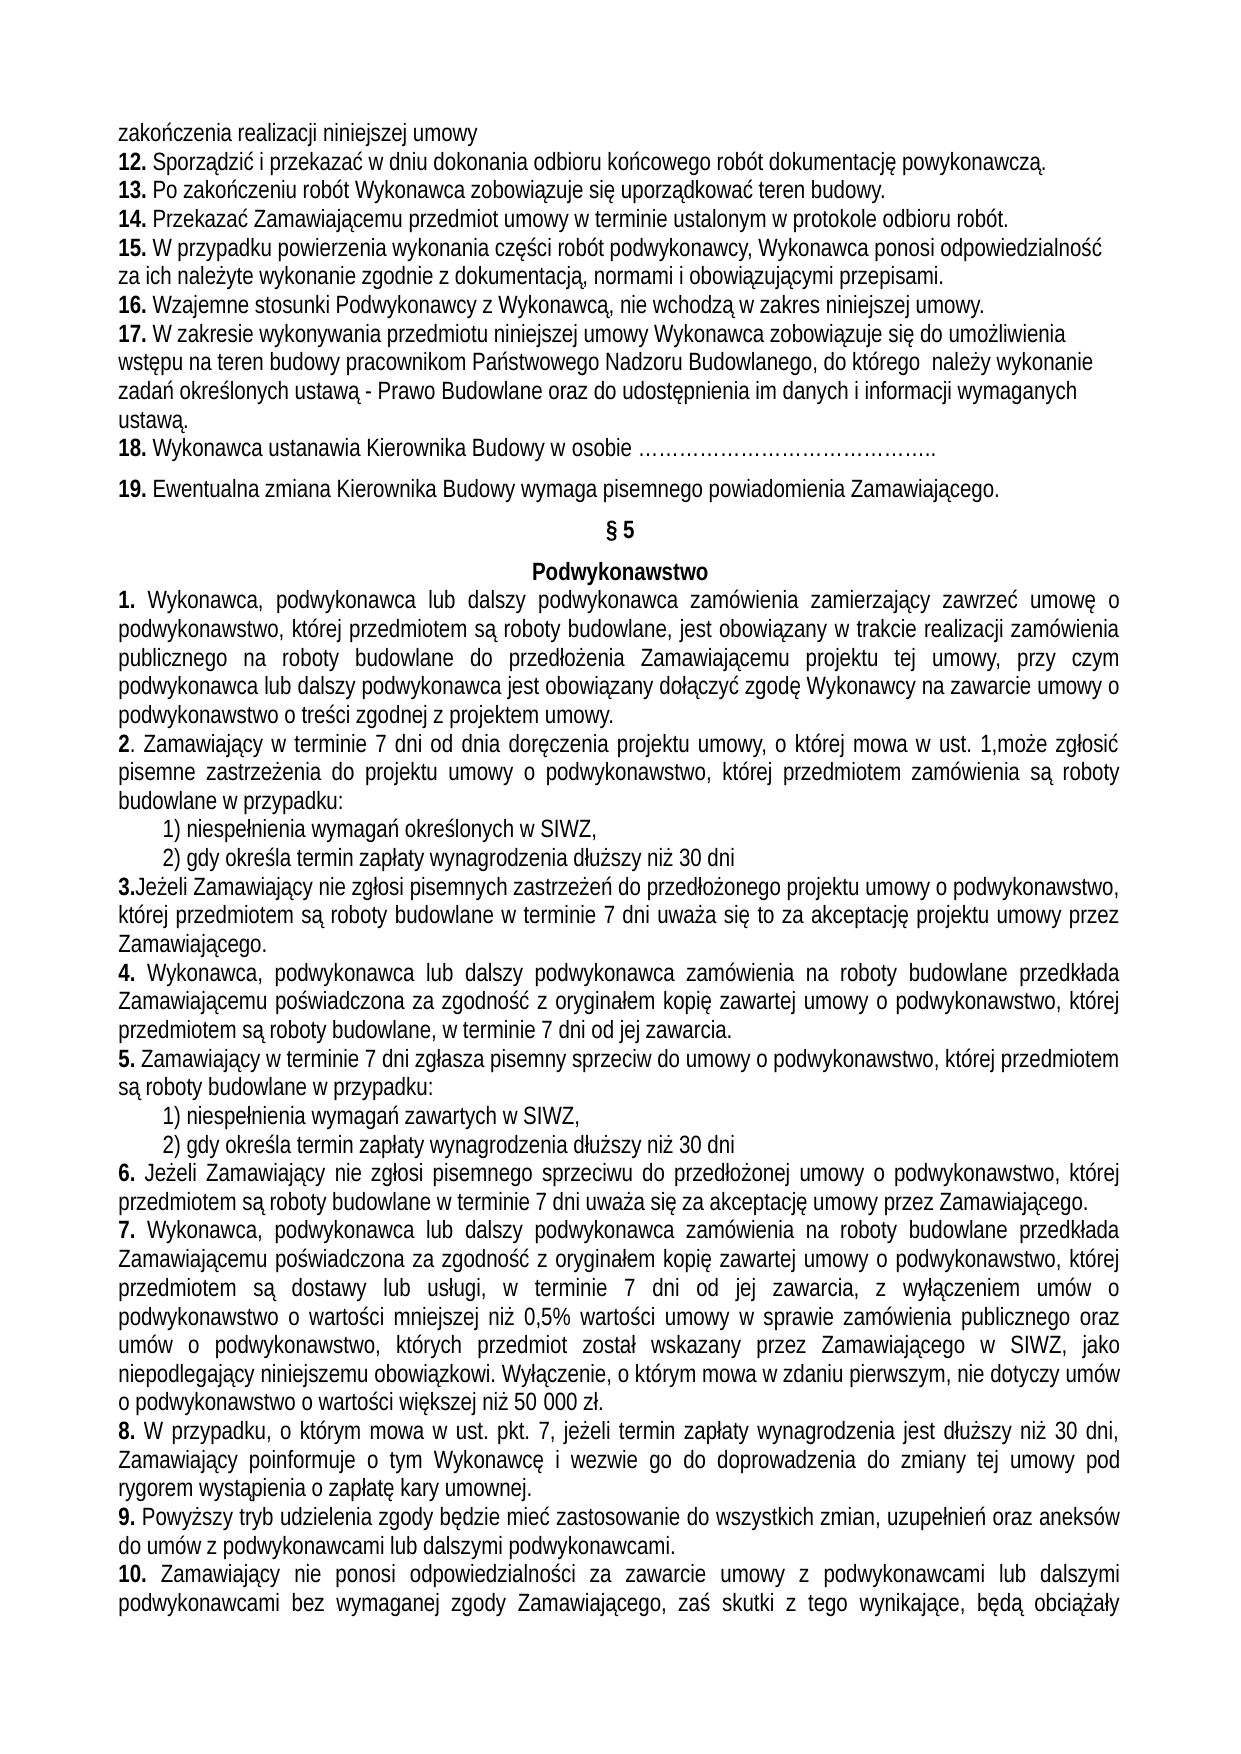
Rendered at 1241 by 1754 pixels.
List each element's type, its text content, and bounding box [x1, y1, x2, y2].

text 1) niespełnienia wymagań zawartych w SIWZ, [162, 1101, 1122, 1129]
text 3.Jeżeli Zamawiający nie zgłosi pisemnych zastrzeżeń do przedłożonego projektu umowy o podwykonawstwo, której przedmiotem są roboty budowlane w terminie 7 dni uważa się to za akceptację projektu umowy przez Zamawiającego. [118, 872, 1122, 958]
text 4. Wykonawca, podwykonawca lub dalszy podwykonawca zamówienia na roboty budowlane przedkłada Zamawiającemu poświadczona za zgodność z oryginałem kopię zawartej umowy o podwykonawstwo, której przedmiotem są roboty budowlane, w terminie 7 dni od jej zawarcia. [118, 958, 1122, 1044]
text 6. Jeżeli Zamawiający nie zgłosi pisemnego sprzeciwu do przedłożonej umowy o podwykonawstwo, której przedmiotem są roboty budowlane w terminie 7 dni uważa się za akceptację umowy przez Zamawiającego. [118, 1158, 1122, 1216]
text 7. Wykonawca, podwykonawca lub dalszy podwykonawca zamówienia na roboty budowlane przedkłada Zamawiającemu poświadczona za zgodność z oryginałem kopię zawartej umowy o podwykonawstwo, której przedmiotem są dostawy lub usługi, w terminie 7 dni od jej zawarcia, z wyłączeniem umów o podwykonawstwo o wartości mniejszej niż 0,5% wartości umowy w sprawie zamówienia publicznego oraz umów o podwykonawstwo, których przedmiot został wskazany przez Zamawiającego w SIWZ, jako niepodlegający niniejszemu obowiązkowi. Wyłączenie, o którym mowa w zdaniu pierwszym, nie dotyczy umów o podwykonawstwo o wartości większej niż 50 000 zł. [118, 1216, 1122, 1416]
text 14. Przekazać Zamawiającemu przedmiot umowy w terminie ustalonym w protokole odbioru robót. [118, 204, 1122, 233]
text 8. W przypadku, o którym mowa w ust. pkt. 7, jeżeli termin zapłaty wynagrodzenia jest dłuższy niż 30 dni, Zamawiający poinformuje o tym Wykonawcę i wezwie go do doprowadzenia do zmiany tej umowy pod rygorem wystąpienia o zapłatę kary umownej. [118, 1416, 1122, 1502]
text zakończenia realizacji niniejszej umowy [118, 118, 1122, 147]
text 19. Ewentualna zmiana Kierownika Budowy wymaga pisemnego powiadomienia Zamawiającego. [118, 474, 1122, 503]
text 16. Wzajemne stosunki Podwykonawcy z Wykonawcą, nie wchodzą w zakres niniejszej umowy. [118, 290, 1122, 319]
text 18. Wykonawca ustanawia Kierownika Budowy w osobie …………………………………….. [118, 433, 1122, 462]
text 12. Sporządzić i przekazać w dniu dokonania odbioru końcowego robót dokumentację powykonawczą. [118, 147, 1122, 175]
text 15. W przypadku powierzenia wykonania części robót podwykonawcy, Wykonawca ponosi odpowiedzialność za ich należyte wykonanie zgodnie z dokumentacją, normami i obowiązującymi przepisami. [118, 233, 1122, 290]
text 13. Po zakończeniu robót Wykonawca zobowiązuje się uporządkować teren budowy. [118, 175, 1122, 204]
text 5. Zamawiający w terminie 7 dni zgłasza pisemny sprzeciw do umowy o podwykonawstwo, której przedmiotem są roboty budowlane w przypadku: [118, 1044, 1122, 1101]
text 17. W zakresie wykonywania przedmiotu niniejszej umowy Wykonawca zobowiązuje się do umożliwienia wstępu na teren budowy pracownikom Państwowego Nadzoru Budowlanego, do którego należy wykonanie zadań określonych ustawą - Prawo Budowlane oraz do udostępnienia im danych i informacji wymaganych ustawą. [118, 319, 1122, 433]
text 1) niespełnienia wymagań określonych w SIWZ, [162, 814, 1122, 843]
text 1. Wykonawca, podwykonawca lub dalszy podwykonawca zamówienia zamierzający zawrzeć umowę o podwykonawstwo, której przedmiotem są roboty budowlane, jest obowiązany w trakcie realizacji zamówienia publicznego na roboty budowlane do przedłożenia Zamawiającemu projektu tej umowy, przy czym podwykonawca lub dalszy podwykonawca jest obowiązany dołączyć zgodę Wykonawcy na zawarcie umowy o podwykonawstwo o treści zgodnej z projektem umowy. [118, 585, 1122, 728]
text 2) gdy określa termin zapłaty wynagrodzenia dłuższy niż 30 dni [162, 843, 1122, 872]
text 9. Powyższy tryb udzielenia zgody będzie mieć zastosowanie do wszystkich zmian, uzupełnień oraz aneksów do umów z podwykonawcami lub dalszymi podwykonawcami. [118, 1502, 1122, 1559]
text § 5 [118, 516, 1122, 544]
text 10. Zamawiający nie ponosi odpowiedzialności za zawarcie umowy z podwykonawcami lub dalszymi podwykonawcami bez wymaganej zgody Zamawiającego, zaś skutki z tego wynikające, będą obciążały [118, 1559, 1122, 1617]
text 2. Zamawiający w terminie 7 dni od dnia doręczenia projektu umowy, o której mowa w ust. 1,może zgłosić pisemne zastrzeżenia do projektu umowy o podwykonawstwo, której przedmiotem zamówienia są roboty budowlane w przypadku: [118, 728, 1122, 814]
text 2) gdy określa termin zapłaty wynagrodzenia dłuższy niż 30 dni [162, 1129, 1122, 1158]
text Podwykonawstwo [118, 557, 1122, 585]
